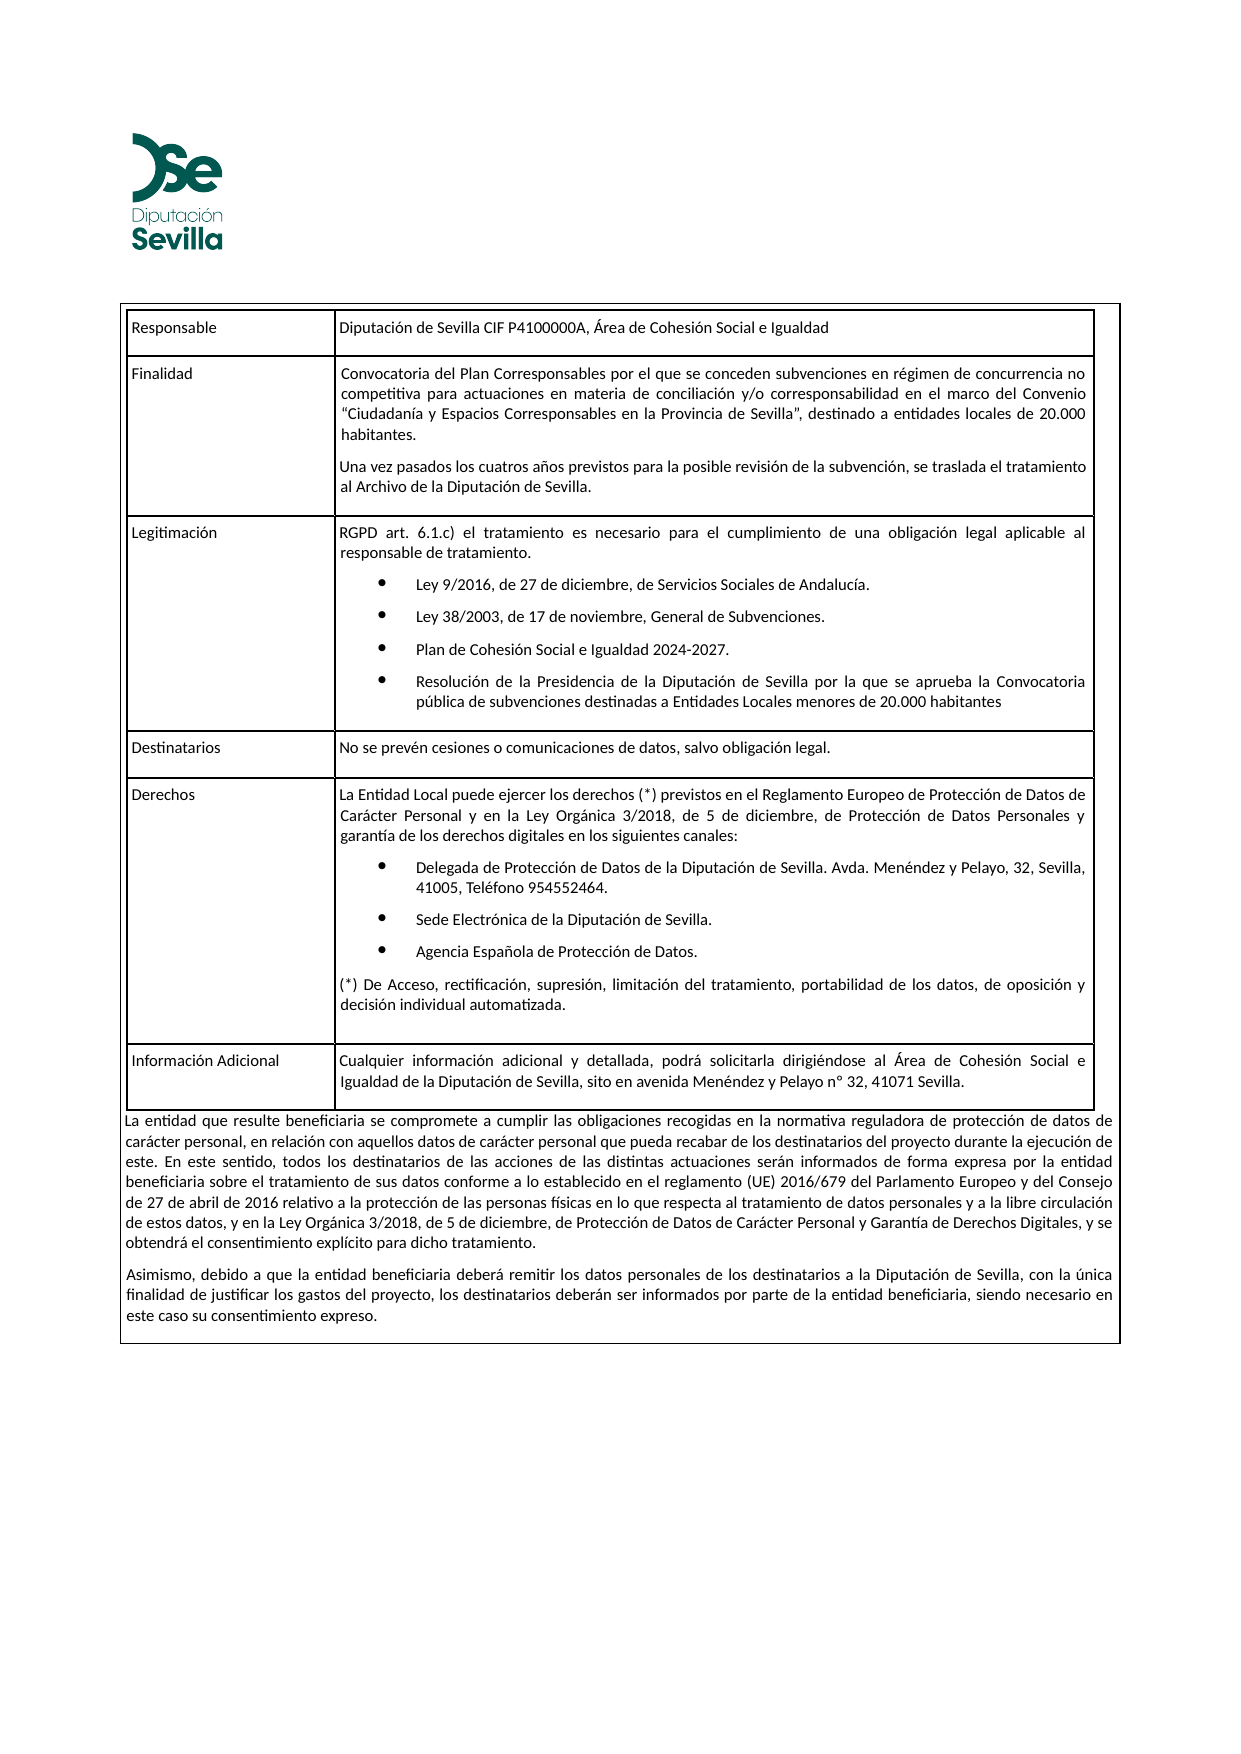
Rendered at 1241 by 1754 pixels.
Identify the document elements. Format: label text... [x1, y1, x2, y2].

table_header Diputación de Sevilla CIF P4100000A, Área de Cohesión Social e Igualdad [336, 311, 1093, 355]
table_cell RGPD art. 6.1.c) el tratamiento es necesario para el cumplimiento de una obligación legal aplicable al responsable de tratamiento. Ley 9/2016, de 27 de diciembre, de Servicios Sociales de Andalucía. Ley 38/2003, de 17 de noviembre, General de Subvenciones. Plan de Cohesión Social e Igualdad 2024-2027. Resolución de la Presidencia de la Diputación de Sevilla por la que se aprueba la Convocatoria pública de subvenciones destinadas a Entidades Locales menores de 20.000 habitantes [336, 517, 1093, 730]
table_cell Cualquier información adicional y detallada, podrá solicitarla dirigiéndose al Área de Cohesión Social e Igualdad de la Diputación de Sevilla, sito en avenida Menéndez y Pelayo nº 32, 41071 Sevilla. [336, 1045, 1093, 1109]
table_cell No se prevén cesiones o comunicaciones de datos, salvo obligación legal. [336, 732, 1093, 777]
table_cell Convocatoria del Plan Corresponsables por el que se conceden subvenciones en régimen de concurrencia no competitiva para actuaciones en materia de conciliación y/o corresponsabilidad en el marco del Convenio “Ciudadanía y Espacios Corresponsables en la Provincia de Sevilla”, destinado a entidades locales de 20.000 habitantes. Una vez pasados los cuatros años previstos para la posible revisión de la subvención, se traslada el tratamiento al Archivo de la Diputación de Sevilla. [336, 357, 1093, 514]
picture [120, 121, 234, 262]
table_cell Finalidad [128, 357, 334, 514]
table_cell Derechos [128, 779, 334, 1043]
table_cell Información Adicional [128, 1045, 334, 1109]
table_cell Destinatarios [128, 732, 334, 777]
table_header Responsable [128, 311, 334, 355]
table_cell La Entidad Local puede ejercer los derechos (*) previstos en el Reglamento Europeo de Protección de Datos de Carácter Personal y en la Ley Orgánica 3/2018, de 5 de diciembre, de Protección de Datos Personales y garantía de los derechos digitales en los siguientes canales: Delegada de Protección de Datos de la Diputación de Sevilla. Avda. Menéndez y Pelayo, 32, Sevilla, 41005, Teléfono 954552464. Sede Electrónica de la Diputación de Sevilla. Agencia Española de Protección de Datos. (*) De Acceso, rectificación, supresión, limitación del tratamiento, portabilidad de los datos, de oposición y decisión individual automatizada. [336, 779, 1093, 1043]
table_header La entidad que resulte beneficiaria se compromete a cumplir las obligaciones recogidas en la normativa reguladora de protección de datos de carácter personal, en relación con aquellos datos de carácter personal que pueda recabar de los destinatarios del proyecto durante la ejecución de este. En este sentido, todos los destinatarios de las acciones de las distintas actuaciones serán informados de forma expresa por la entidad beneficiaria sobre el tratamiento de sus datos conforme a lo establecido en el reglamento (UE) 2016/679 del Parlamento Europeo y del Consejo de 27 de abril de 2016 relativo a la protección de las personas físicas en lo que respecta al tratamiento de datos personales y a la libre circulación de estos datos, y en la Ley Orgánica 3/2018, de 5 de diciembre, de Protección de Datos de Carácter Personal y Garantía de Derechos Digitales, y se obtendrá el consentimiento explícito para dicho tratamiento. Asimismo, debido a que la entidad beneficiaria deberá remitir los datos personales de los destinatarios a la Diputación de Sevilla, con la única finalidad de justificar los gastos del proyecto, los destinatarios deberán ser informados por parte de la entidad beneficiaria, siendo necesario en este caso su consentimiento expreso. [121, 304, 1119, 1343]
table_cell Legitimación [128, 517, 334, 730]
